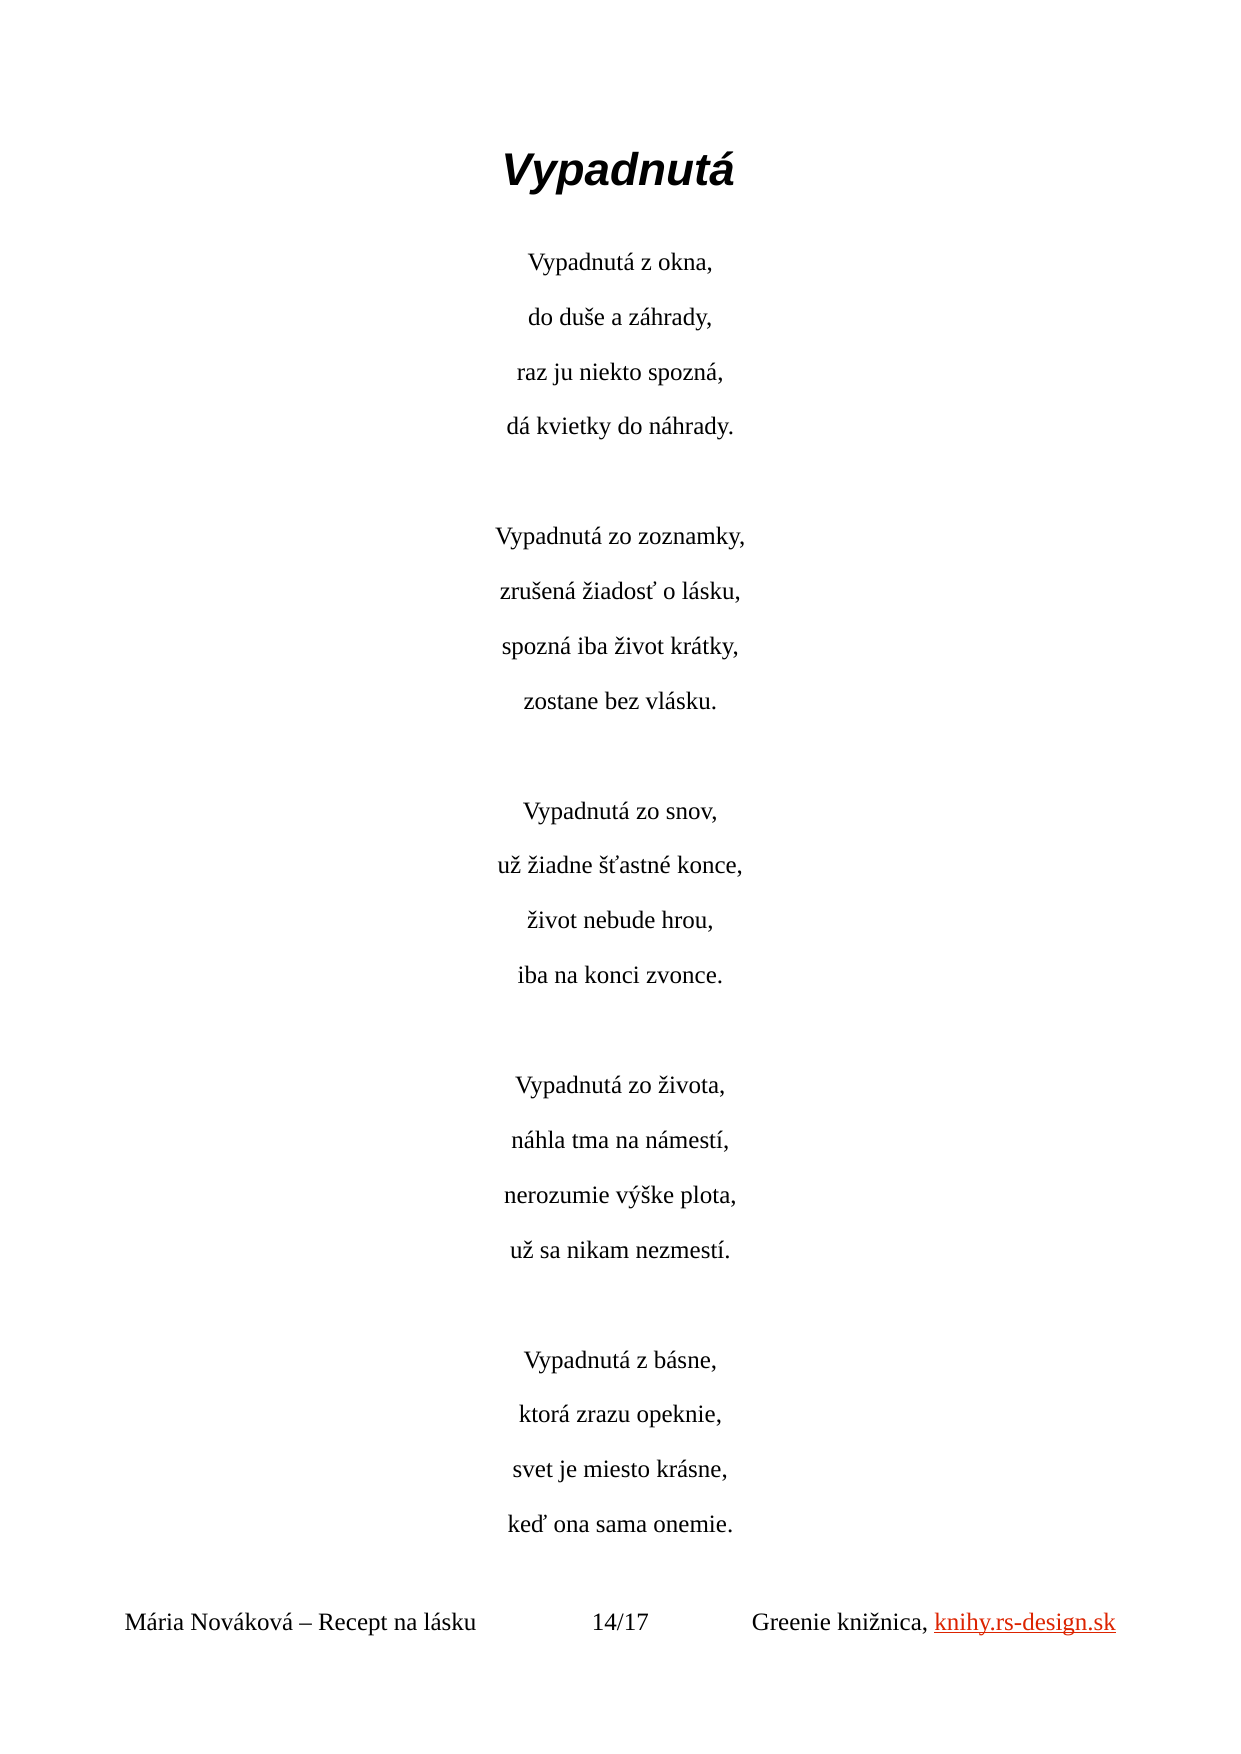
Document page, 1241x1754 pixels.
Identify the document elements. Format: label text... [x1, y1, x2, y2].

text život nebude hrou, [118, 906, 1122, 934]
text zostane bez vlásku. [118, 686, 1122, 715]
text už žiadne šťastné konce, [118, 851, 1122, 879]
text svet je miesto krásne, [118, 1454, 1122, 1483]
text Vypadnutá z básne, [118, 1345, 1122, 1373]
text Vypadnutá z okna, [118, 247, 1122, 276]
text keď ona sama onemie. [118, 1509, 1122, 1538]
subtitle Vypadnutá [118, 143, 1122, 196]
text do duše a záhrady, [118, 302, 1122, 330]
text spozná iba život krátky, [118, 631, 1122, 660]
text Vypadnutá zo zoznamky, [118, 521, 1122, 550]
text zrušená žiadosť o lásku, [118, 576, 1122, 605]
text ktorá zrazu opeknie, [118, 1399, 1122, 1428]
text nerozumie výške plota, [118, 1180, 1122, 1209]
text náhla tma na námestí, [118, 1125, 1122, 1154]
text iba na konci zvonce. [118, 960, 1122, 989]
text Vypadnutá zo snov, [118, 796, 1122, 824]
text dá kvietky do náhrady. [118, 411, 1122, 440]
text raz ju niekto spozná, [118, 357, 1122, 385]
text Vypadnutá zo života, [118, 1070, 1122, 1099]
text už sa nikam nezmestí. [118, 1235, 1122, 1264]
